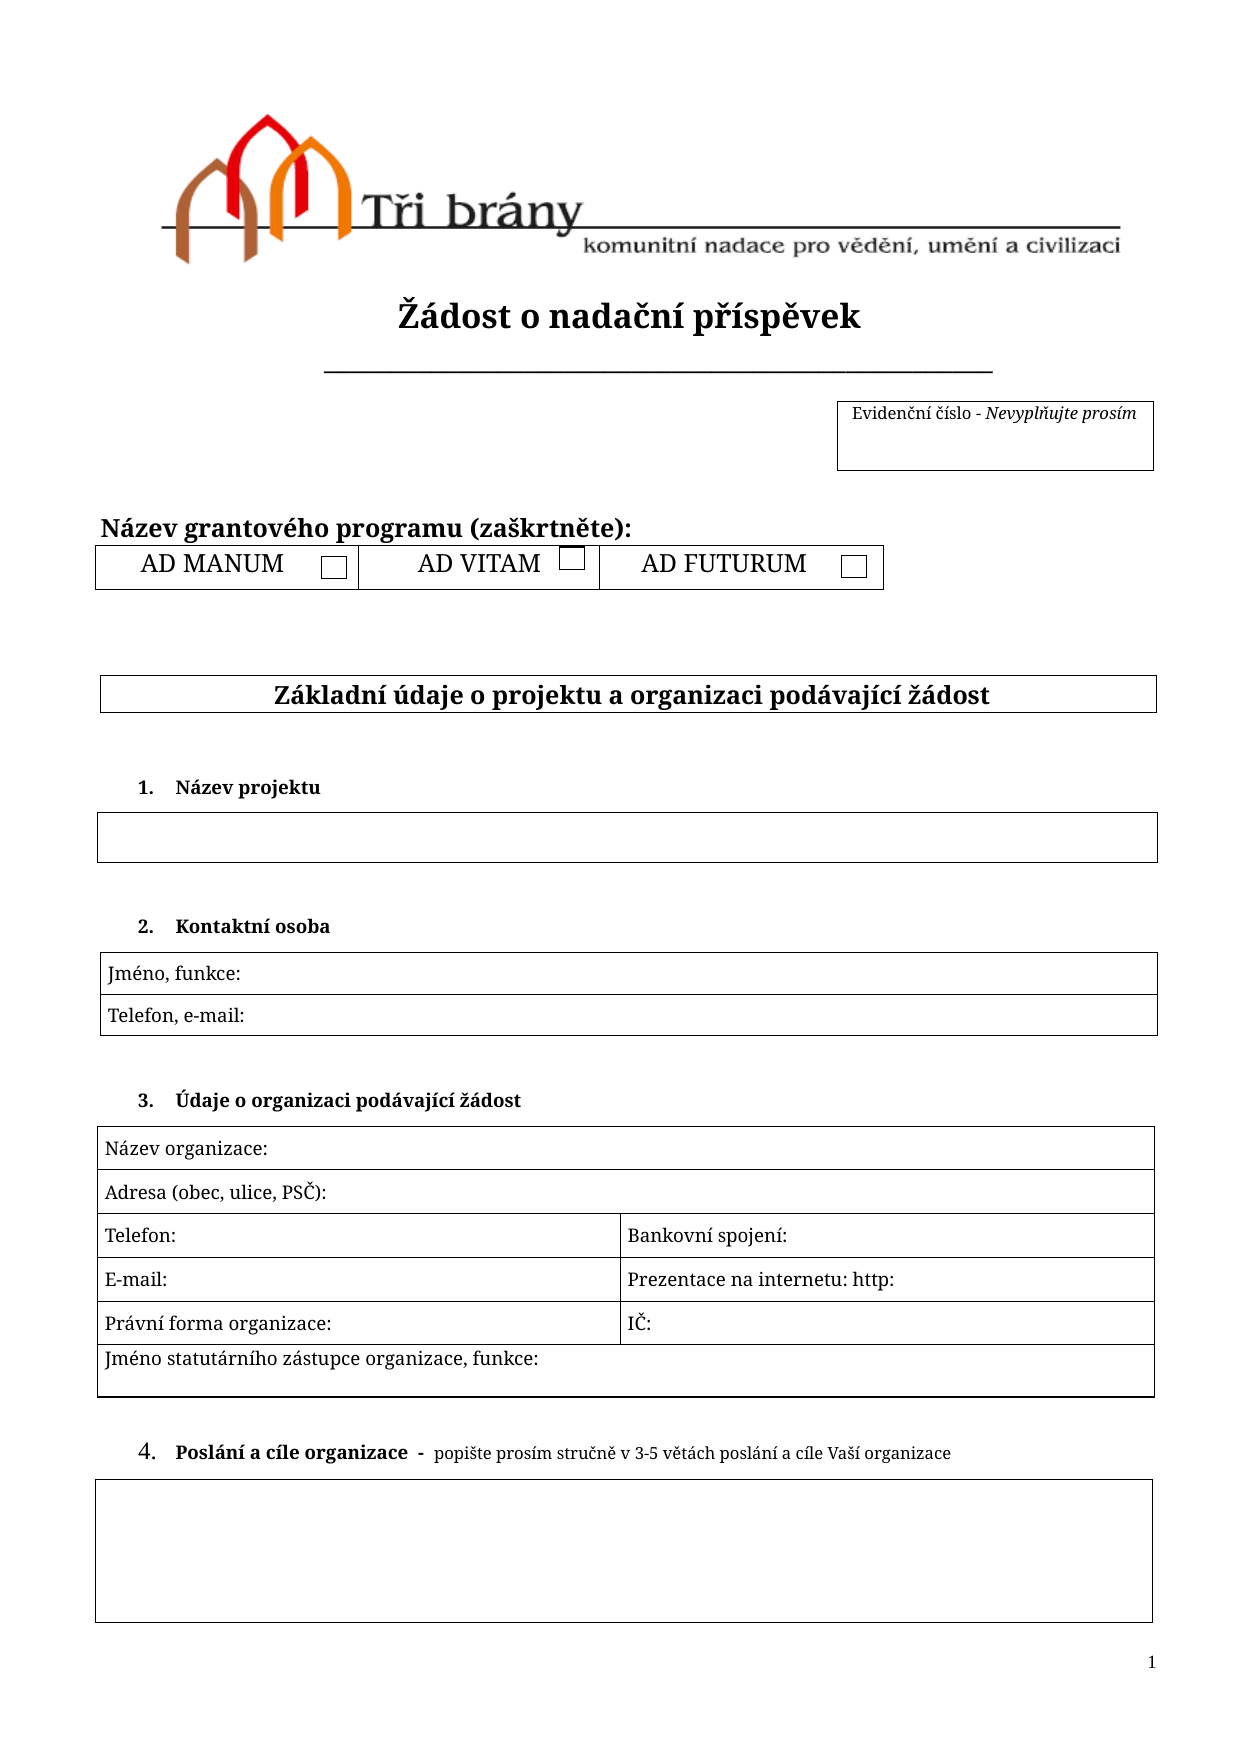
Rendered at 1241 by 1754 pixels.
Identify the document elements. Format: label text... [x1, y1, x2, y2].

text __________________________________________________ [159, 338, 1157, 378]
table_cell Telefon, e-mail: [101, 995, 1157, 1035]
table_header [842, 556, 866, 577]
table_header AD VITAM [359, 546, 599, 589]
table_header Název organizace: [98, 1127, 1154, 1169]
list Poslání a cíle organizace - popište prosím stručně v 3-5 větách poslání a cíle Vaší organizace [138, 1436, 1157, 1464]
table_cell Bankovní spojení: [621, 1214, 1154, 1257]
table_header AD FUTURUM [600, 546, 883, 589]
table_header Jméno, funkce: [101, 953, 1157, 994]
table_cell Prezentace na internetu: http: [621, 1258, 1154, 1301]
text Žádost o nadační příspěvek [100, 293, 1157, 338]
table_cell E-mail: [98, 1258, 620, 1301]
table_cell Adresa (obec, ulice, PSČ): [98, 1170, 1154, 1213]
table_cell Jméno statutárního zástupce organizace, funkce: [98, 1345, 1154, 1396]
table_cell Právní forma organizace: [98, 1302, 620, 1344]
table_cell IČ: [621, 1302, 1154, 1344]
table_header Evidenční číslo - Nevyplňujte prosím [838, 402, 1153, 470]
table_header [322, 557, 346, 578]
text Název grantového programu (zaškrtněte): [100, 511, 1157, 545]
list Název projektu [138, 774, 1157, 799]
table_cell Telefon: [98, 1214, 620, 1257]
table_header [96, 1480, 1152, 1622]
table_header [98, 813, 1157, 862]
table_header AD MANUM [96, 546, 358, 589]
text Základní údaje o projektu a organizaci podávající žádost [101, 676, 1156, 712]
list Kontaktní osoba [138, 914, 1157, 939]
picture [100, 73, 1158, 293]
list Údaje o organizaci podávající žádost [138, 1087, 1157, 1113]
table_header [560, 548, 584, 569]
